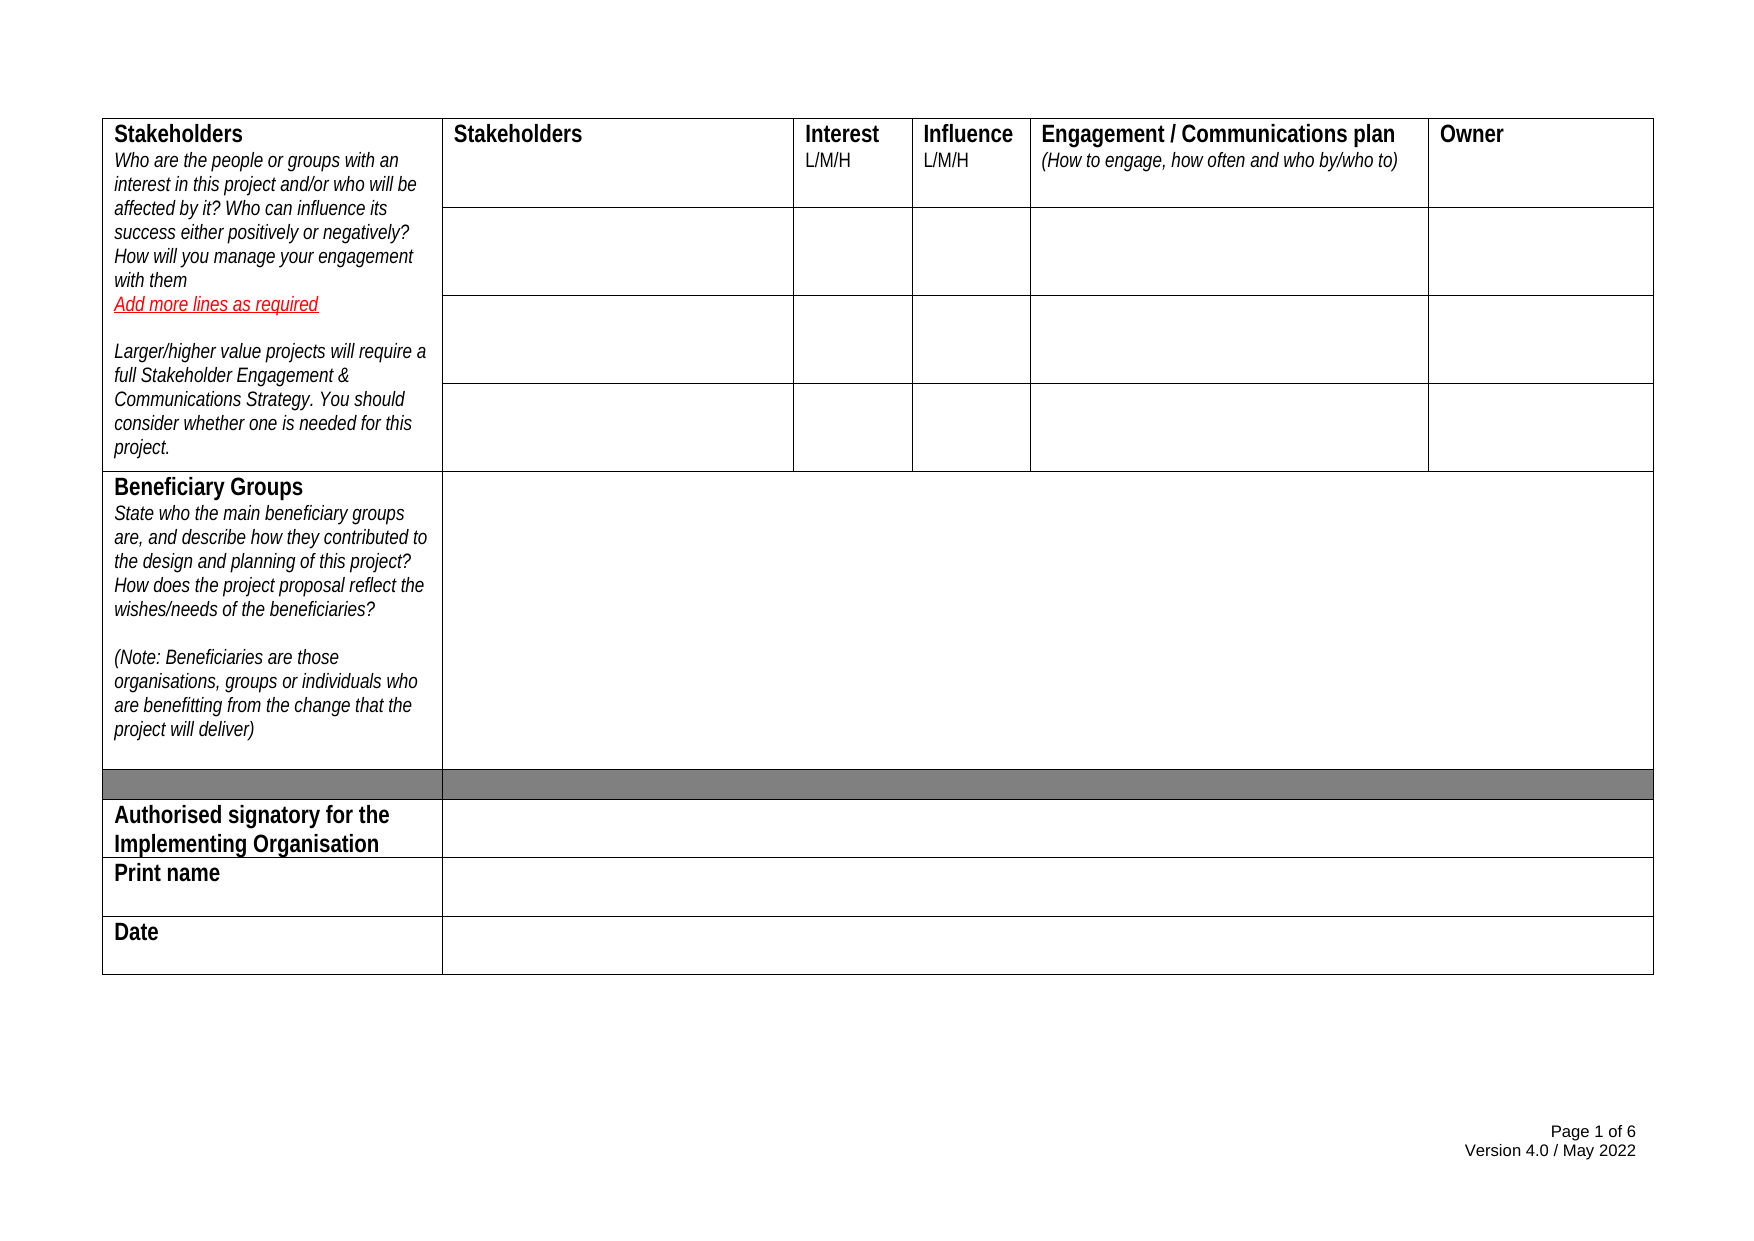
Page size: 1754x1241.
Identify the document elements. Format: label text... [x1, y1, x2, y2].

table_cell [443, 384, 793, 471]
table_cell [443, 472, 1653, 769]
table_cell [443, 770, 1653, 799]
table_cell [103, 770, 442, 799]
table_cell Stakeholders [443, 119, 793, 207]
table_cell [794, 208, 912, 295]
table_cell [443, 800, 1653, 857]
table_cell [443, 858, 1653, 916]
table_cell Stakeholders Who are the people or groups with an interest in this project and/or who will be affected by it? Who can influence its success either positively or negatively? How will you manage your engagement with them Add more lines as required Larger/higher value projects will require a full Stakeholder Engagement & Communications Strategy. You should consider whether one is needed for this project. [103, 119, 442, 471]
table_cell [1429, 384, 1653, 471]
table_cell Engagement / Communications plan (How to engage, how often and who by/who to) [1031, 119, 1428, 207]
table_cell Influence L/M/H [913, 119, 1030, 207]
table_cell [1031, 384, 1428, 471]
table_cell [913, 296, 1030, 383]
table_cell [1031, 208, 1428, 295]
table_cell [913, 208, 1030, 295]
table_cell [794, 296, 912, 383]
table_cell Beneficiary Groups State who the main beneficiary groups are, and describe how they contributed to the design and planning of this project? How does the project proposal reflect the wishes/needs of the beneficiaries? (Note: Beneficiaries are those organisations, groups or individuals who are benefitting from the change that the project will deliver) [103, 472, 442, 769]
table_cell Print name [103, 858, 442, 916]
table_cell Interest L/M/H [794, 119, 912, 207]
table_cell [1031, 296, 1428, 383]
table_cell Owner [1429, 119, 1653, 207]
table_cell [1429, 296, 1653, 383]
table_cell Authorised signatory for the Implementing Organisation [103, 800, 442, 857]
table_cell Date [103, 917, 442, 974]
table_cell [794, 384, 912, 471]
table_cell [443, 917, 1653, 974]
table_cell [443, 208, 793, 295]
table_cell [913, 384, 1030, 471]
table_cell [1429, 208, 1653, 295]
table_cell [443, 296, 793, 383]
